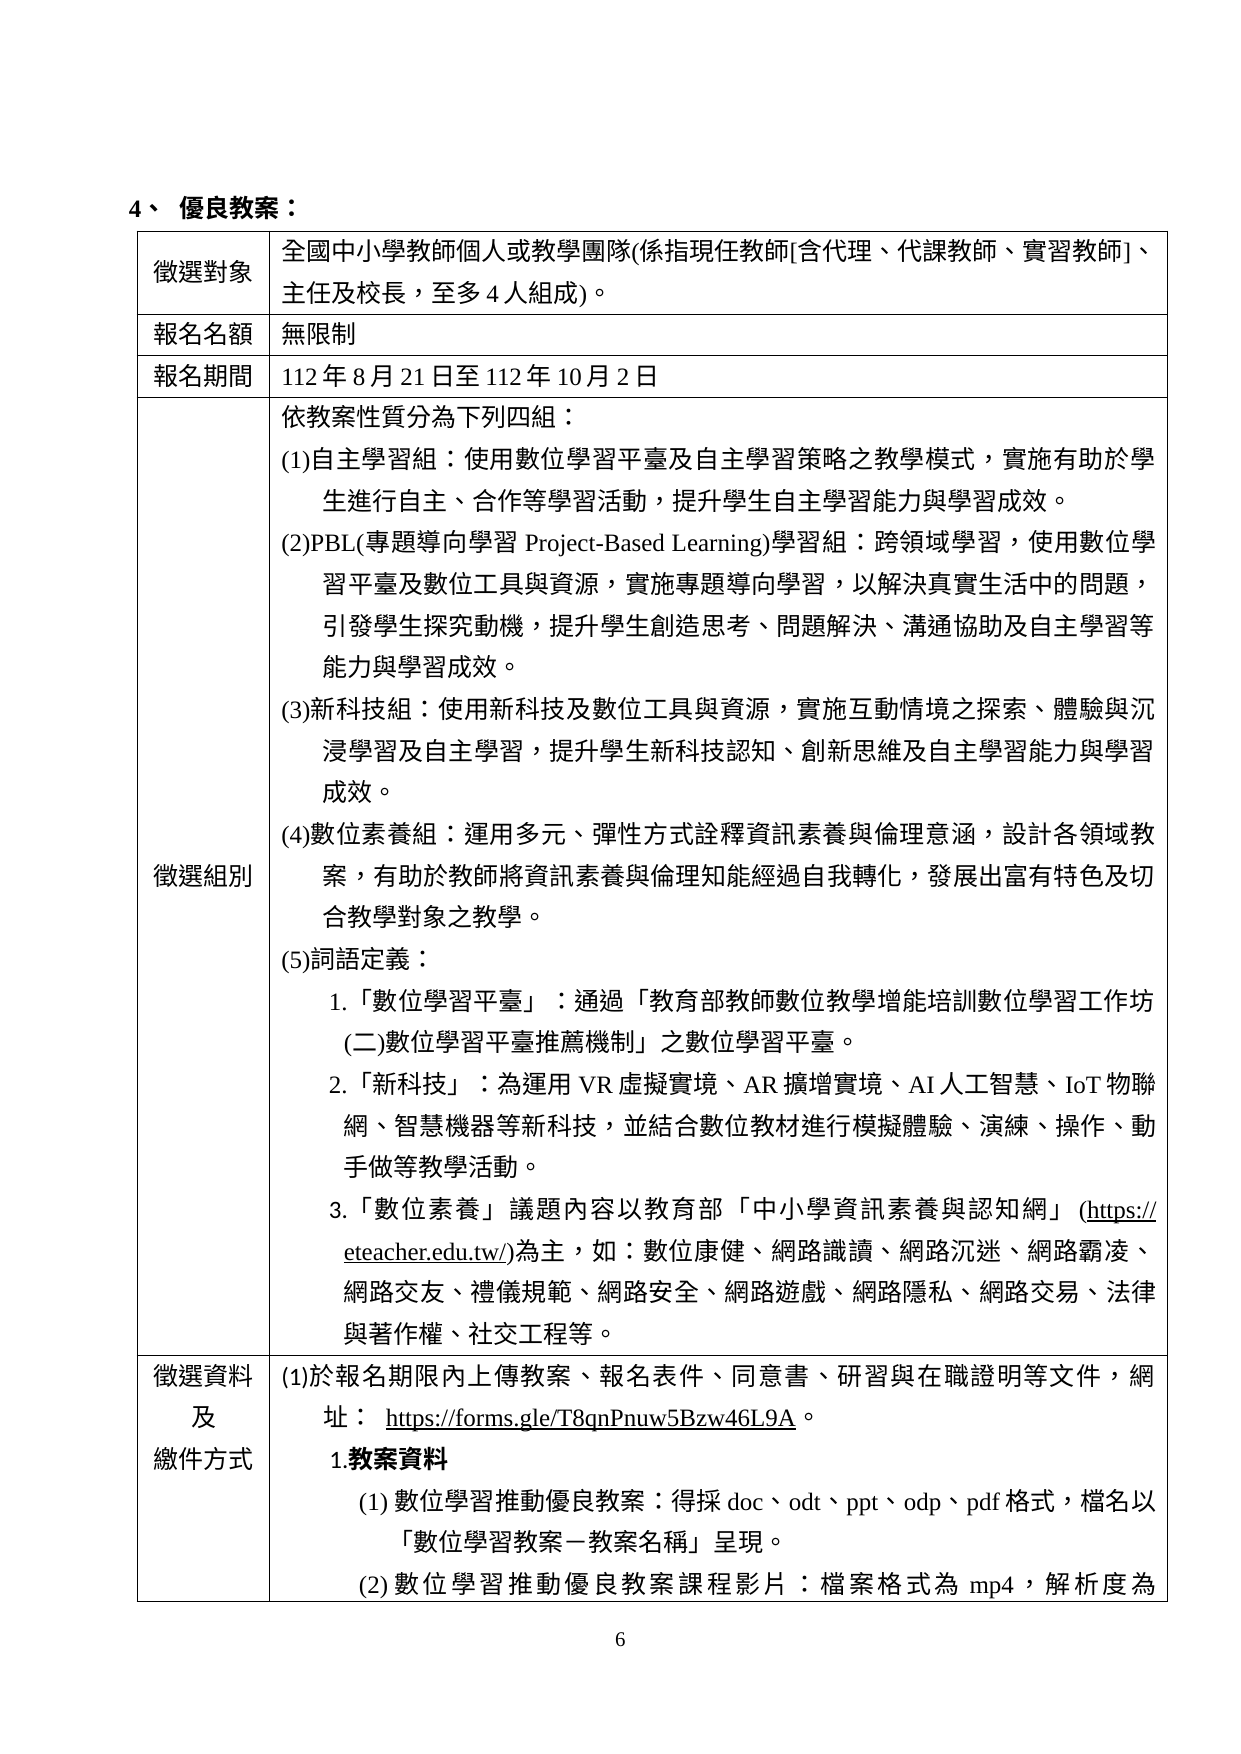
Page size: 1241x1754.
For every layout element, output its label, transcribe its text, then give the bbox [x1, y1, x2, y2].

table_header 徵選對象 [138, 232, 269, 314]
table_cell 徵選組別 [138, 398, 269, 1355]
table_cell 於報名期限內上傳教案、報名表件、同意書、研習與在職證明等文件，網址： https://forms.gle/T8qnPnuw5Bzw46L9A。 教案資料 數位學習推動優良教案：得採doc、odt、ppt、odp、pdf格式，檔名以「數位學習教案－教案名稱」呈現。 數位學習推動優良教案課程影片：檔案格式為mp4，解析度為720x1280以上，片長以10分鐘為限，檔案大小不超過1GB，影片檔名請以「數位學習教案課程影片－教案名稱」呈現。 報名表件與相關同意書 數位學習推動優良教案徵選報名表附件1-4：得採doc、odt或pdf格式，檔名以「數位學習教案報名表－教案名稱」呈現。 推動數位學習績優徵選著作權授權同意書附件3、蒐集、處理及利用個人資料提供同意書附件4：簽章後掃描以pdf檔上傳。 研習與在職證明 A1數位學習工作坊(一)及A2數位學習工作坊(二)研習證明(共6小時)：自主學習組及PBL學習組每位成員必須繳交。 在職證明：請繳交在職證明及教師證明。 ※「報名表」及「著作權授權同意書」中提及之參選「教案名稱」需相同。 [270, 1356, 1167, 1601]
list 優良教案： [129, 189, 1162, 225]
table_cell 112年8月21日至112年10月2日 [270, 356, 1167, 397]
table_cell 報名期間 [138, 356, 269, 397]
table_cell 報名名額 [138, 315, 269, 355]
table_header 全國中小學教師個人或教學團隊(係指現任教師[含代理、代課教師、實習教師]、主任及校長，至多4人組成)。 [270, 232, 1167, 314]
table_cell 徵選資料 及 繳件方式 [138, 1356, 269, 1601]
table_cell 無限制 [270, 315, 1167, 355]
table_cell 依教案性質分為下列四組： 自主學習組：使用數位學習平臺及自主學習策略之教學模式，實施有助於學生進行自主、合作等學習活動，提升學生自主學習能力與學習成效。 PBL(專題導向學習Project-Based Learning)學習組：跨領域學習，使用數位學習平臺及數位工具與資源，實施專題導向學習，以解決真實生活中的問題，引發學生探究動機，提升學生創造思考、問題解決、溝通協助及自主學習等能力與學習成效。 新科技組：使用新科技及數位工具與資源，實施互動情境之探索、體驗與沉浸學習及自主學習，提升學生新科技認知、創新思維及自主學習能力與學習成效。 數位素養組：運用多元、彈性方式詮釋資訊素養與倫理意涵，設計各領域教案，有助於教師將資訊素養與倫理知能經過自我轉化，發展出富有特色及切合教學對象之教學。 詞語定義： 「數位學習平臺」：通過「教育部教師數位教學增能培訓數位學習工作坊(二)數位學習平臺推薦機制」之數位學習平臺。 「新科技」：為運用VR虛擬實境、AR擴增實境、AI人工智慧、IoT物聯網、智慧機器等新科技，並結合數位教材進行模擬體驗、演練、操作、動手做等教學活動。 「數位素養」議題內容以教育部「中小學資訊素養與認知網」(https://eteacher.edu.tw/)為主，如：數位康健、網路識讀、網路沉迷、網路霸凌、網路交友、禮儀規範、網路安全、網路遊戲、網路隱私、網路交易、法律與著作權、社交工程等。 [270, 398, 1167, 1355]
